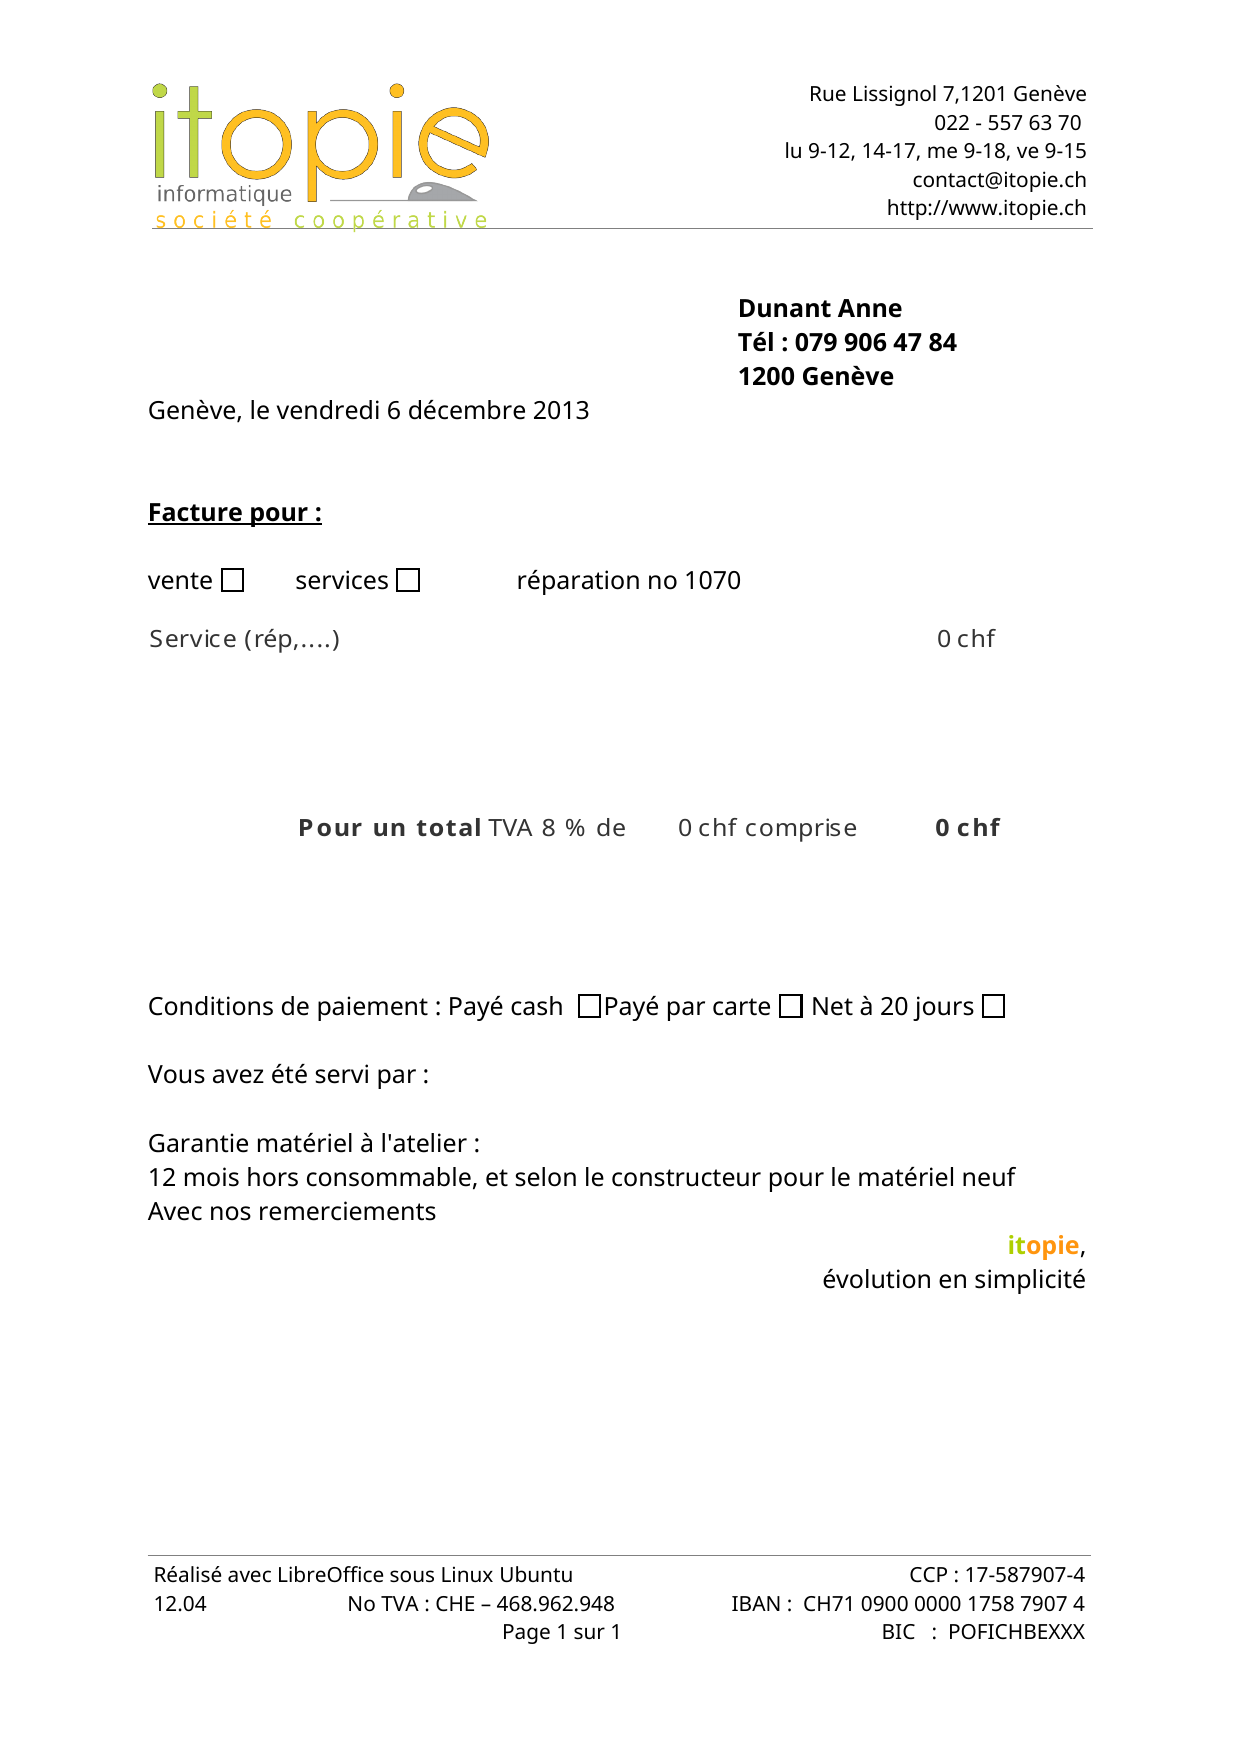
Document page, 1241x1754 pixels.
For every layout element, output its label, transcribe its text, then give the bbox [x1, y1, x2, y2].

text Garantie matériel à l'atelier : [148, 1125, 1093, 1159]
text Avec nos remerciements [148, 1193, 1093, 1227]
text Tél : 079 906 47 84 [148, 324, 1093, 358]
text 12 mois hors consommable, et selon le constructeur pour le matériel neuf [148, 1159, 1093, 1193]
text itopie, [148, 1227, 1093, 1262]
text Vous avez été servi par : [148, 1057, 1093, 1091]
text Conditions de paiement : Payé cash Payé par carte Net à 20 jours [148, 989, 1093, 1023]
text évolution en simplicité [148, 1262, 1093, 1296]
text Dunant Anne [148, 290, 1093, 324]
text 1200 Genève [148, 358, 1093, 392]
text Genève, le vendredi 6 décembre 2013 [148, 392, 1093, 427]
text vente services réparation no 1070 [148, 563, 1093, 597]
text Facture pour : [148, 495, 1093, 529]
picture [138, 72, 500, 244]
